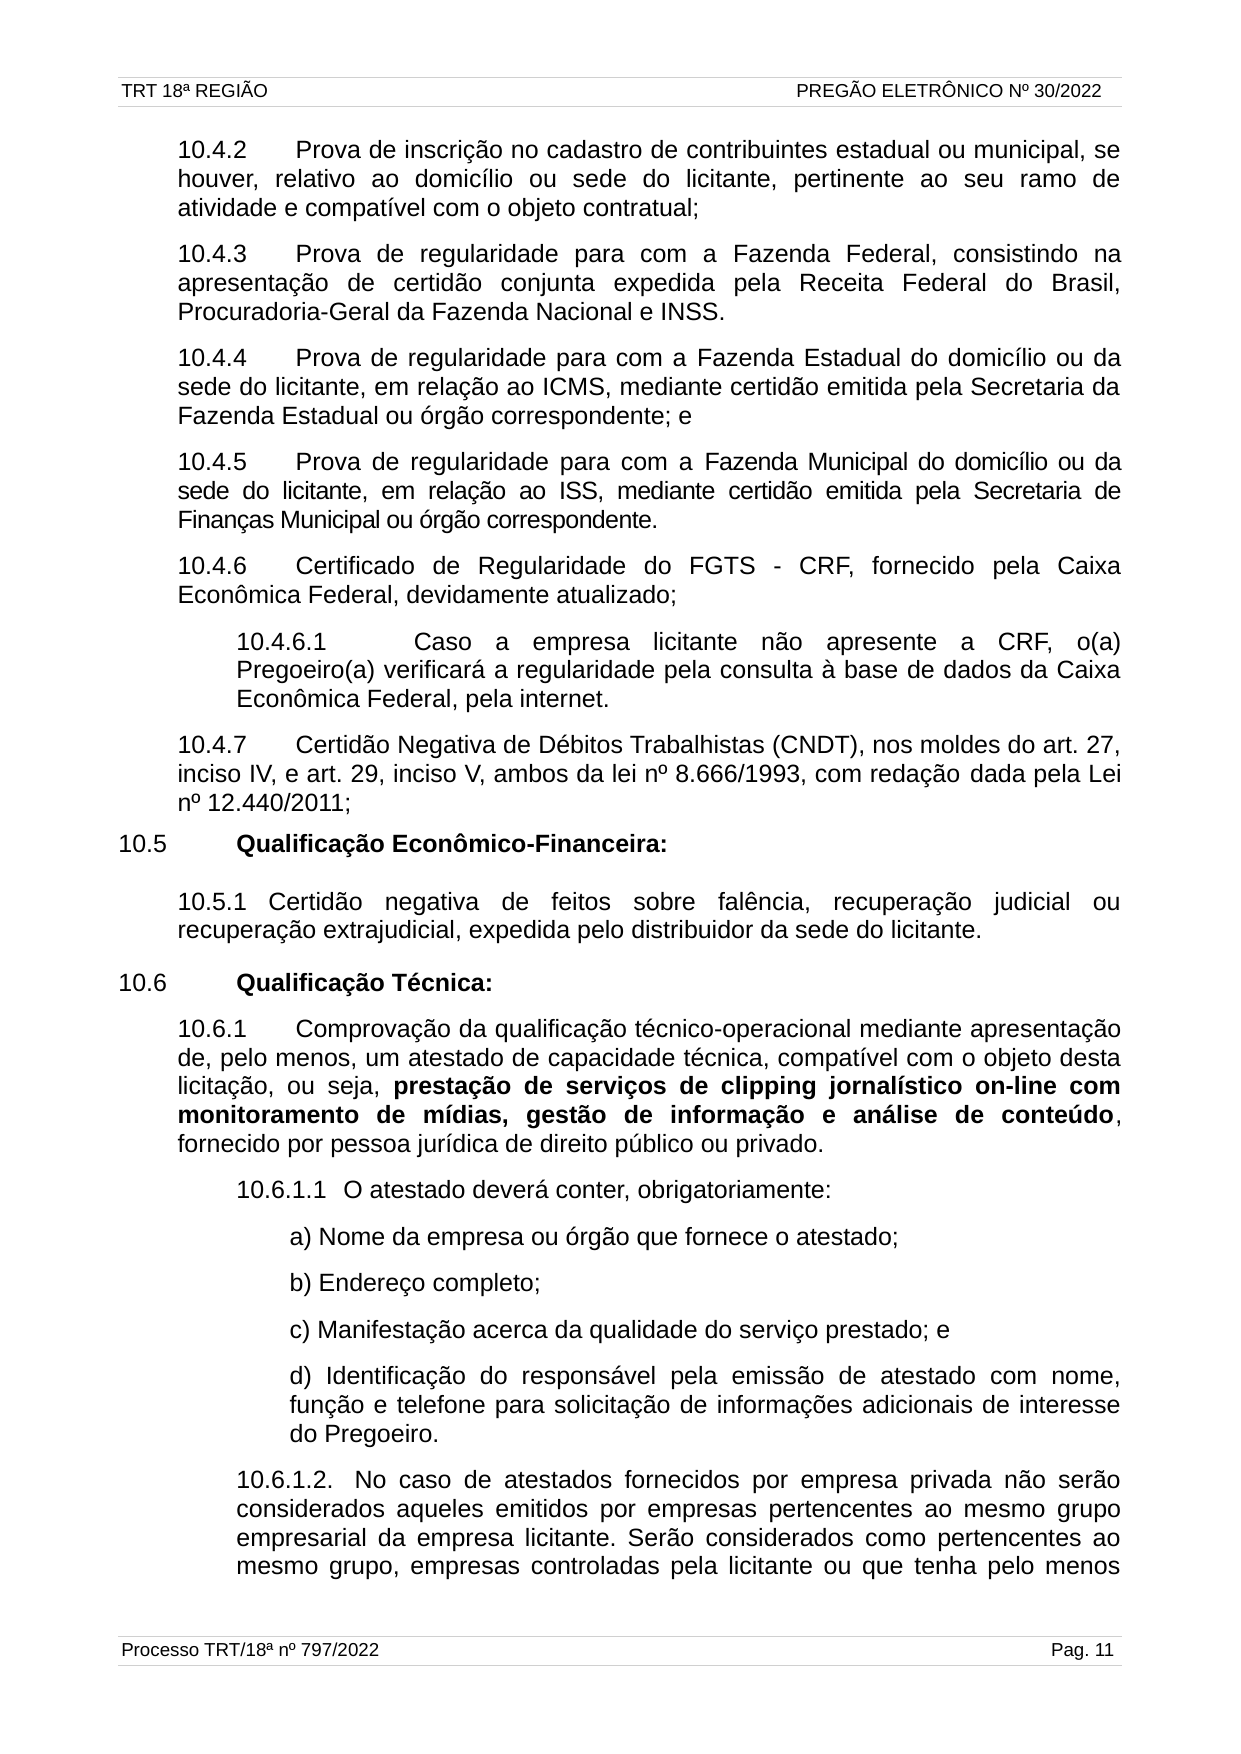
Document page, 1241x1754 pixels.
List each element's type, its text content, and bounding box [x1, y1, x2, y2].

list c) Manifestação acerca da qualidade do serviço prestado; e [289, 1315, 1122, 1343]
list 10.4.7 Certidão Negativa de Débitos Trabalhistas (CNDT), nos moldes do art. 27, inciso IV, e art. 29, inciso V, ambos da lei nº 8.666/1993, com redação dada pela Lei nº 12.440/2011; [177, 731, 1122, 817]
list 10.6.1.1 O atestado deverá conter, obrigatoriamente: [236, 1175, 1122, 1204]
list d) Identificação do responsável pela emissão de atestado com nome, função e telefone para solicitação de informações adicionais de interesse do Pregoeiro. [289, 1361, 1122, 1447]
list 10.6.1 Comprovação da qualificação técnico-operacional mediante apresentação de, pelo menos, um atestado de capacidade técnica, compatível com o objeto desta licitação, ou seja, prestação de serviços de clipping jornalístico on-line com monitoramento de mídias, gestão de informação e análise de conteúdo, fornecido por pessoa jurídica de direito público ou privado. [142, 1014, 1122, 1158]
list 10.4.5 Prova de regularidade para com a Fazenda Municipal do domicílio ou da sede do licitante, em relação ao ISS, mediante certidão emitida pela Secretaria de Finanças Municipal ou órgão correspondente. [177, 447, 1122, 534]
list 10.4.3 Prova de regularidade para com a Fazenda Federal, consistindo na apresentação de certidão conjunta expedida pela Receita Federal do Brasil, Procuradoria-Geral da Fazenda Nacional e INSS. [177, 239, 1122, 326]
list b) Endereço completo; [289, 1268, 1122, 1297]
list 10.4.2 Prova de inscrição no cadastro de contribuintes estadual ou municipal, se houver, relativo ao domicílio ou sede do licitante, pertinente ao seu ramo de atividade e compatível com o objeto contratual; [177, 136, 1122, 222]
text 10.4.6.1 Caso a empresa licitante não apresente a CRF, o(a) Pregoeiro(a) verificará a regularidade pela consulta à base de dados da Caixa Econômica Federal, pela internet. [236, 627, 1122, 713]
text 10.5 Qualificação Econômico-Financeira: [118, 829, 1122, 858]
text 10.5.1 Certidão negativa de feitos sobre falência, recuperação judicial ou recuperação extrajudicial, expedida pelo distribuidor da sede do licitante. [177, 887, 1122, 944]
list 10.4.4 Prova de regularidade para com a Fazenda Estadual do domicílio ou da sede do licitante, em relação ao ICMS, mediante certidão emitida pela Secretaria da Fazenda Estadual ou órgão correspondente; e [177, 343, 1122, 430]
list 10.4.6 Certificado de Regularidade do FGTS - CRF, fornecido pela Caixa Econômica Federal, devidamente atualizado; [177, 551, 1122, 609]
list 10.6 Qualificação Técnica: [118, 968, 1122, 997]
list 10.6.1.2. No caso de atestados fornecidos por empresa privada não serão considerados aqueles emitidos por empresas pertencentes ao mesmo grupo empresarial da empresa licitante. Serão considerados como pertencentes ao mesmo grupo, empresas controladas pela licitante ou que tenha pelo menos [236, 1465, 1122, 1580]
list a) Nome da empresa ou órgão que fornece o atestado; [289, 1222, 1122, 1251]
